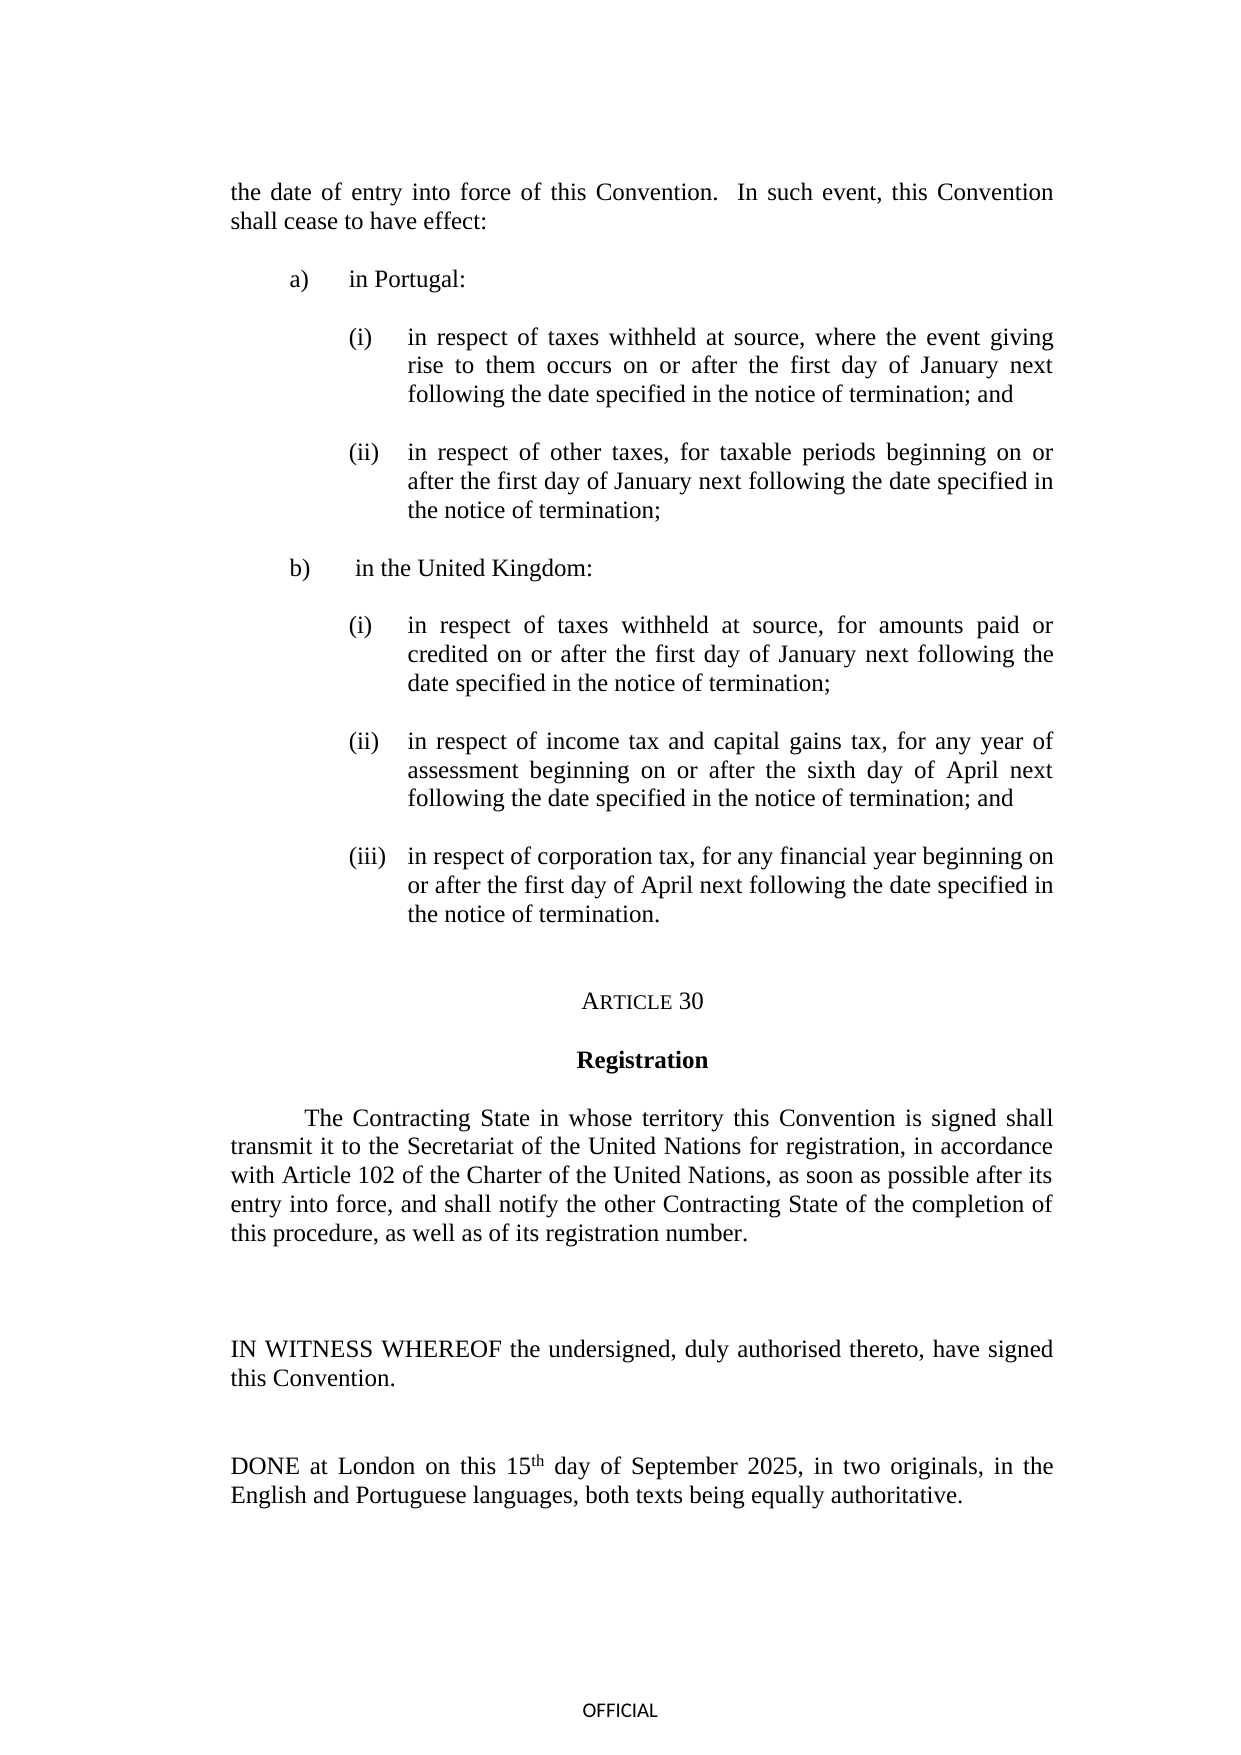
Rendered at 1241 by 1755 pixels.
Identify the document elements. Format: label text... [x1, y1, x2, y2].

text DONE at London on this 15th day of September 2025, in two originals, in the English and Portuguese languages, both texts being equally authoritative. [230, 1451, 1054, 1509]
text a) in Portugal: [289, 264, 1054, 293]
text Registration [230, 1044, 1054, 1073]
text ARTICLE 30 [230, 986, 1054, 1015]
text (iii) in respect of corporation tax, for any financial year beginning on or after the first day of April next following the date specified in the notice of termination. [348, 841, 1054, 928]
text (ii) in respect of income tax and capital gains tax, for any year of assessment beginning on or after the sixth day of April next following the date specified in the notice of termination; and [348, 726, 1054, 812]
text (ii) in respect of other taxes, for taxable periods beginning on or after the first day of January next following the date specified in the notice of termination; [348, 437, 1054, 523]
text b) in the United Kingdom: [289, 553, 1054, 581]
text the date of entry into force of this Convention. In such event, this Convention shall cease to have effect: [230, 177, 1054, 235]
text (i) in respect of taxes withheld at source, where the event giving rise to them occurs on or after the first day of January next following the date specified in the notice of termination; and [348, 322, 1054, 408]
text IN WITNESS WHEREOF the undersigned, duly authorised thereto, have signed this Convention. [230, 1334, 1054, 1392]
text The Contracting State in whose territory this Convention is signed shall transmit it to the Secretariat of the United Nations for registration, in accordance with Article 102 of the Charter of the United Nations, as soon as possible after its entry into force, and shall notify the other Contracting State of the completion of this procedure, as well as of its registration number. [230, 1103, 1054, 1246]
text (i) in respect of taxes withheld at source, for amounts paid or credited on or after the first day of January next following the date specified in the notice of termination; [348, 611, 1054, 697]
